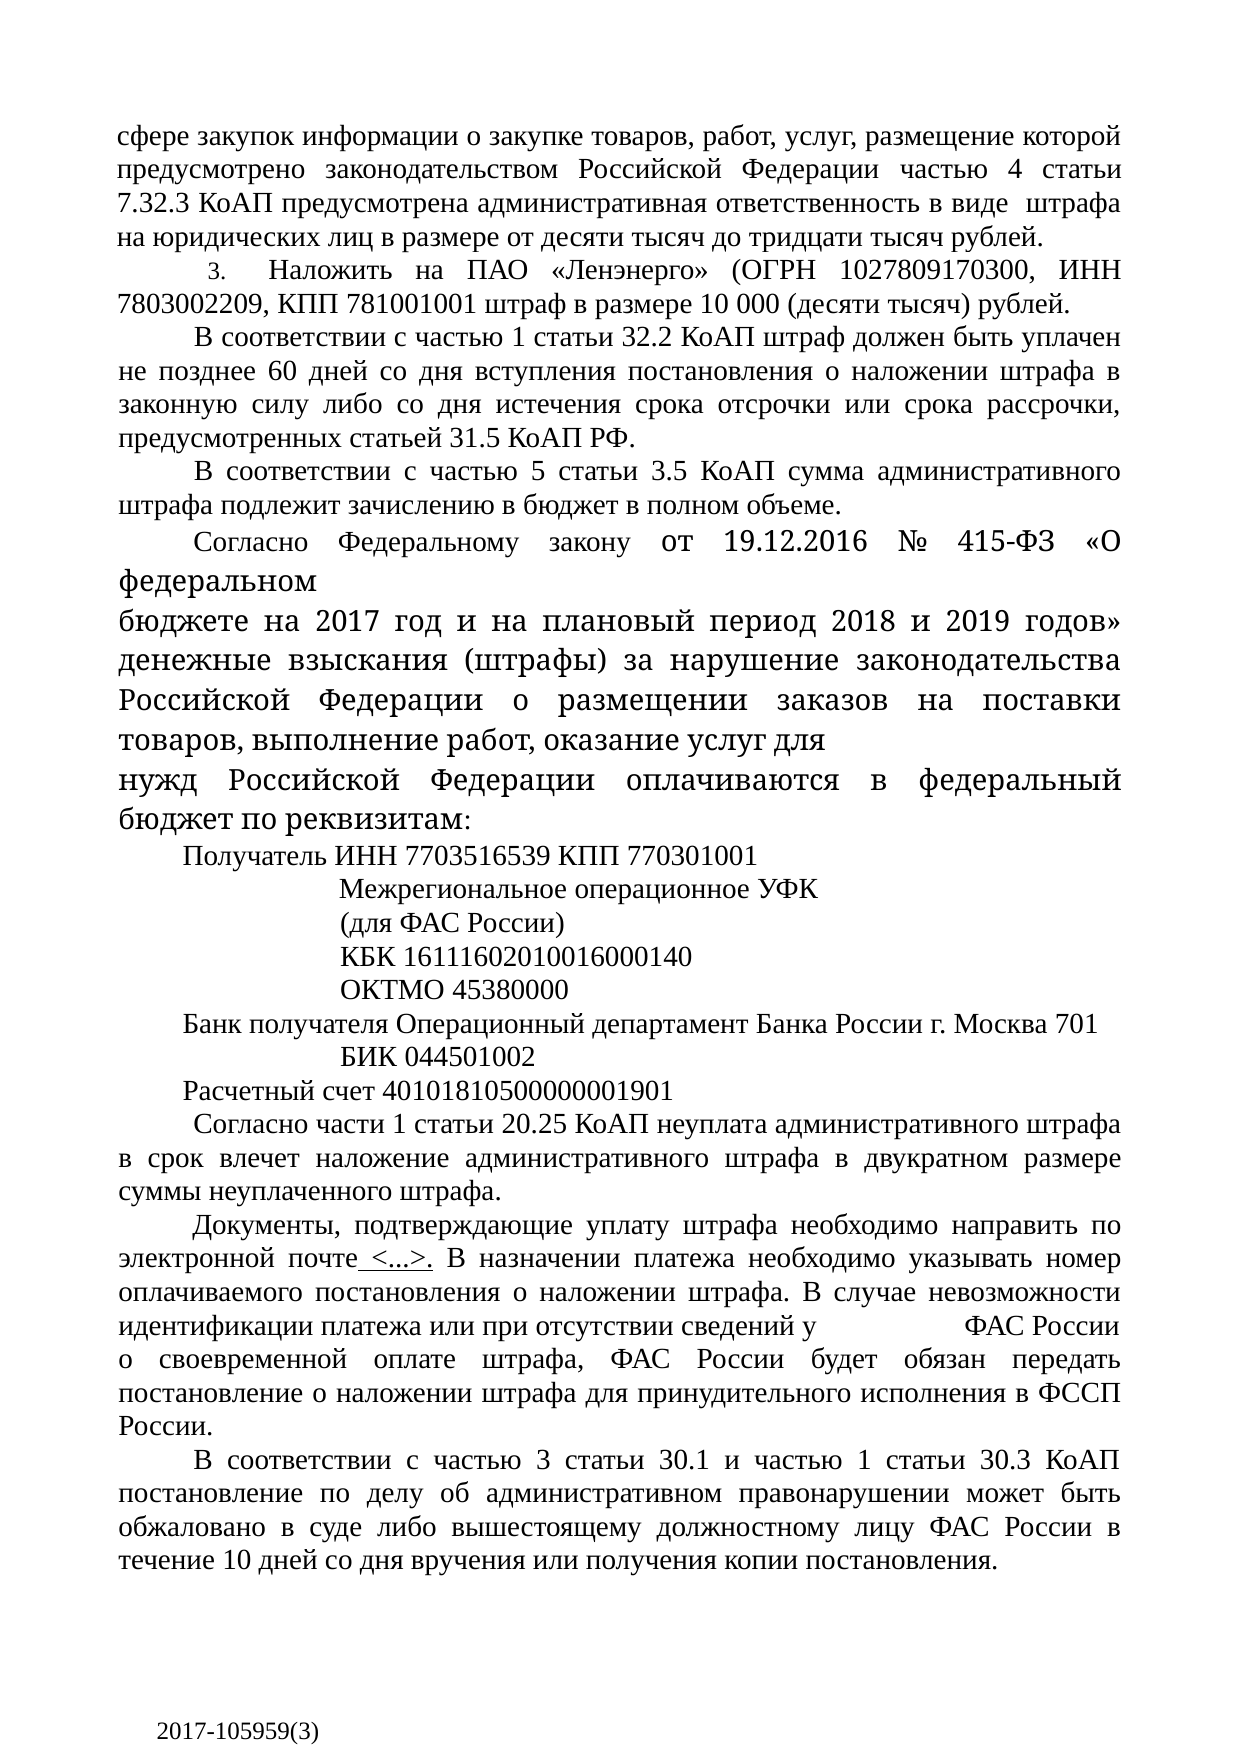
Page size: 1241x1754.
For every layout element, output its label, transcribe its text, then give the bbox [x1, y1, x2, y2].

text Межрегиональное операционное УФК [118, 872, 1122, 905]
text (для ФАС России) [118, 905, 1122, 939]
text БИК 044501002 [118, 1039, 1122, 1073]
text Документы, подтверждающие уплату штрафа необходимо направить по электронной почте <...>. В назначении платежа необходимо указывать номер оплачиваемого постановления о наложении штрафа. В случае невозможности идентификации платежа или при отсутствии сведений у ФАС России о своевременной оплате штрафа, ФАС России будет обязан передать постановление о наложении штрафа для принудительного исполнения в ФССП России. [118, 1207, 1122, 1442]
text Банк получателя Операционный департамент Банка России г. Москва 701 [118, 1006, 1122, 1039]
text ОКТМО 45380000 [118, 972, 1122, 1006]
text Согласно Федеральному закону от 19.12.2016 № 415-ФЗ «О федеральном [118, 521, 1122, 600]
text Согласно части 1 статьи 20.25 КоАП неуплата административного штрафа в срок влечет наложение административного штрафа в двукратном размере суммы неуплаченного штрафа. [118, 1106, 1122, 1207]
text В соответствии с частью 3 статьи 30.1 и частью 1 статьи 30.3 КоАП постановление по делу об административном правонарушении может быть обжаловано в суде либо вышестоящему должностному лицу ФАС России в течение 10 дней со дня вручения или получения копии постановления. [118, 1442, 1122, 1576]
list сфере закупок информации о закупке товаров, работ, услуг, размещение которой предусмотрено законодательством Российской Федерации частью 4 статьи 7.32.3 КоАП предусмотрена административная ответственность в виде штрафа на юридических лиц в размере от десяти тысяч до тридцати тысяч рублей. [117, 118, 1122, 252]
list Наложить на ПАО «Ленэнерго» (ОГРН 1027809170300, ИНН 7803002209, КПП 781001001 штраф в размере 10 000 (десяти тысяч) рублей. [117, 252, 1122, 319]
text Получатель ИНН 7703516539 КПП 770301001 [118, 838, 1122, 872]
text бюджете на 2017 год и на плановый период 2018 и 2019 годов» денежные взыскания (штрафы) за нарушение законодательства Российской Федерации о размещении заказов на поставки товаров, выполнение работ, оказание услуг для [118, 600, 1122, 759]
text В соответствии с частью 1 статьи 32.2 КоАП штраф должен быть уплачен не позднее 60 дней со дня вступления постановления о наложении штрафа в законную силу либо со дня истечения срока отсрочки или срока рассрочки, предусмотренных статьей 31.5 КоАП РФ. [118, 319, 1122, 453]
text Расчетный счет 40101810500000001901 [118, 1073, 1122, 1106]
text КБК 16111602010016000140 [118, 939, 1122, 972]
text В соответствии с частью 5 статьи 3.5 КоАП сумма административного штрафа подлежит зачислению в бюджет в полном объеме. [118, 453, 1122, 521]
text нужд Российской Федерации оплачиваются в федеральный бюджет по реквизитам: [118, 759, 1122, 838]
